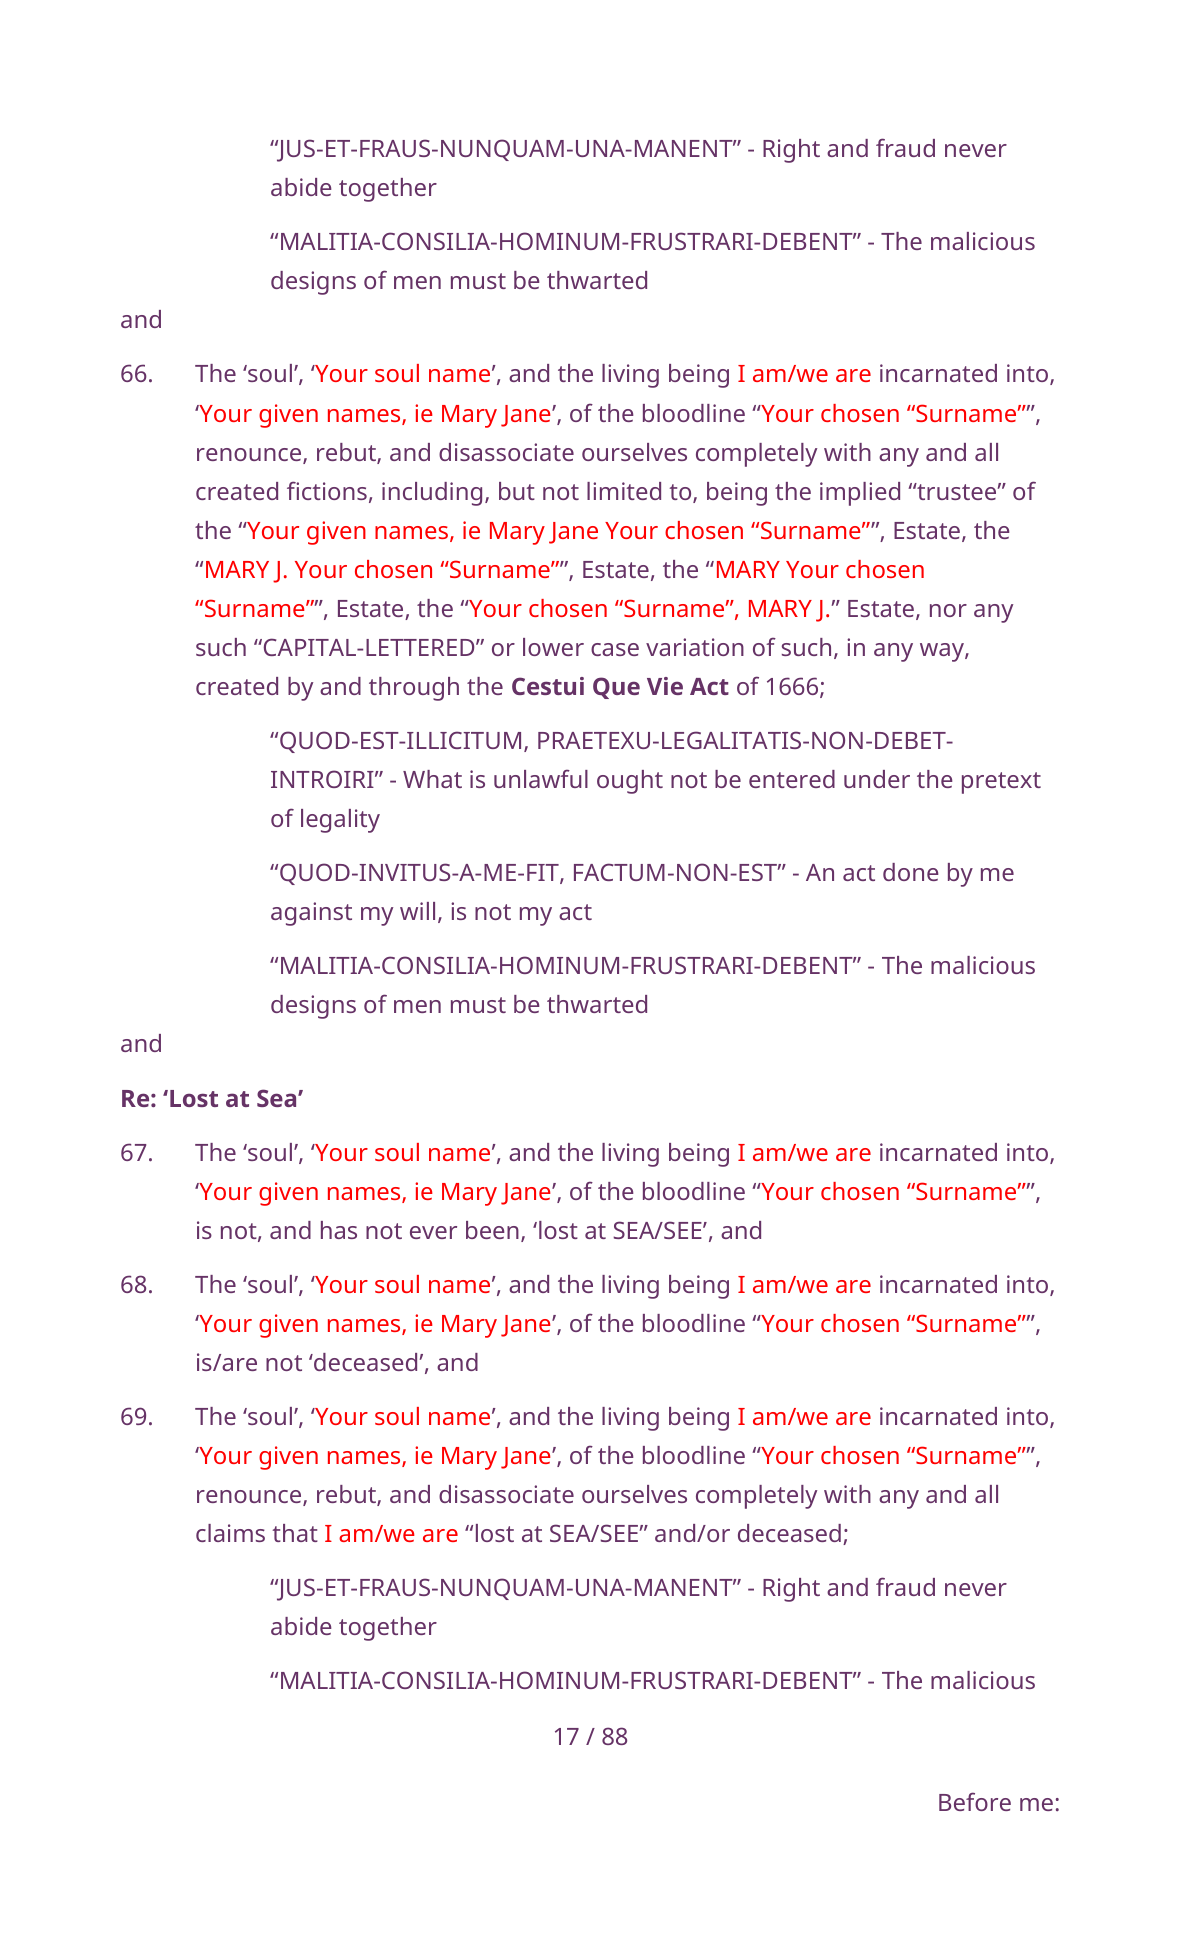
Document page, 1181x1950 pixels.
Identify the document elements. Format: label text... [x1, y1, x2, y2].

list “MALITIA-CONSILIA-HOMINUM-FRUSTRARI-DEBENT” - The malicious [232, 1664, 1061, 1697]
list “QUOD-EST-ILLICITUM, PRAETEXU-LEGALITATIS-NON-DEBET-INTROIRI” - What is unlawful ought not be entered under the pretext of legality [232, 724, 1061, 834]
list The ‘soul’, ‘Your soul name’, and the living being I am/we are incarnated into, ‘Your given names, ie Mary Jane’, of the bloodline “Your chosen “Surname””, renounce, rebut, and disassociate ourselves completely with any and all claims that I am/we are “lost at SEA/SEE” and/or deceased; [120, 1400, 1061, 1549]
list The ‘soul’, ‘Your soul name’, and the living being I am/we are incarnated into, ‘Your given names, ie Mary Jane’, of the bloodline “Your chosen “Surname””, is/are not ‘deceased’, and [120, 1268, 1061, 1378]
list The ‘soul’, ‘Your soul name’, and the living being I am/we are incarnated into, ‘Your given names, ie Mary Jane’, of the bloodline “Your chosen “Surname””, is not, and has not ever been, ‘lost at SEA/SEE’, and [120, 1135, 1061, 1246]
list “QUOD-INVITUS-A-ME-FIT, FACTUM-NON-EST” - An act done by me against my will, is not my act [232, 856, 1061, 928]
list and [120, 1027, 1061, 1060]
list “JUS-ET-FRAUS-NUNQUAM-UNA-MANENT” - Right and fraud never abide together [232, 1571, 1061, 1643]
list and [120, 303, 1061, 336]
list Re: ‘Lost at Sea’ [120, 1081, 1061, 1114]
list “MALITIA-CONSILIA-HOMINUM-FRUSTRARI-DEBENT” - The malicious designs of men must be thwarted [232, 949, 1061, 1021]
list “MALITIA-CONSILIA-HOMINUM-FRUSTRARI-DEBENT” - The malicious designs of men must be thwarted [232, 225, 1061, 297]
list The ‘soul’, ‘Your soul name’, and the living being I am/we are incarnated into, ‘Your given names, ie Mary Jane’, of the bloodline “Your chosen “Surname””, renounce, rebut, and disassociate ourselves completely with any and all created fictions, including, but not limited to, being the implied “trustee” of the “Your given names, ie Mary Jane Your chosen “Surname””, Estate, the “MARY J. Your chosen “Surname””, Estate, the “MARY Your chosen “Surname””, Estate, the “Your chosen “Surname”, MARY J.” Estate, nor any such “CAPITAL-LETTERED” or lower case variation of such, in any way, created by and through the Cestui Que Vie Act of 1666; [120, 357, 1061, 702]
list “JUS-ET-FRAUS-NUNQUAM-UNA-MANENT” - Right and fraud never abide together [232, 132, 1061, 204]
